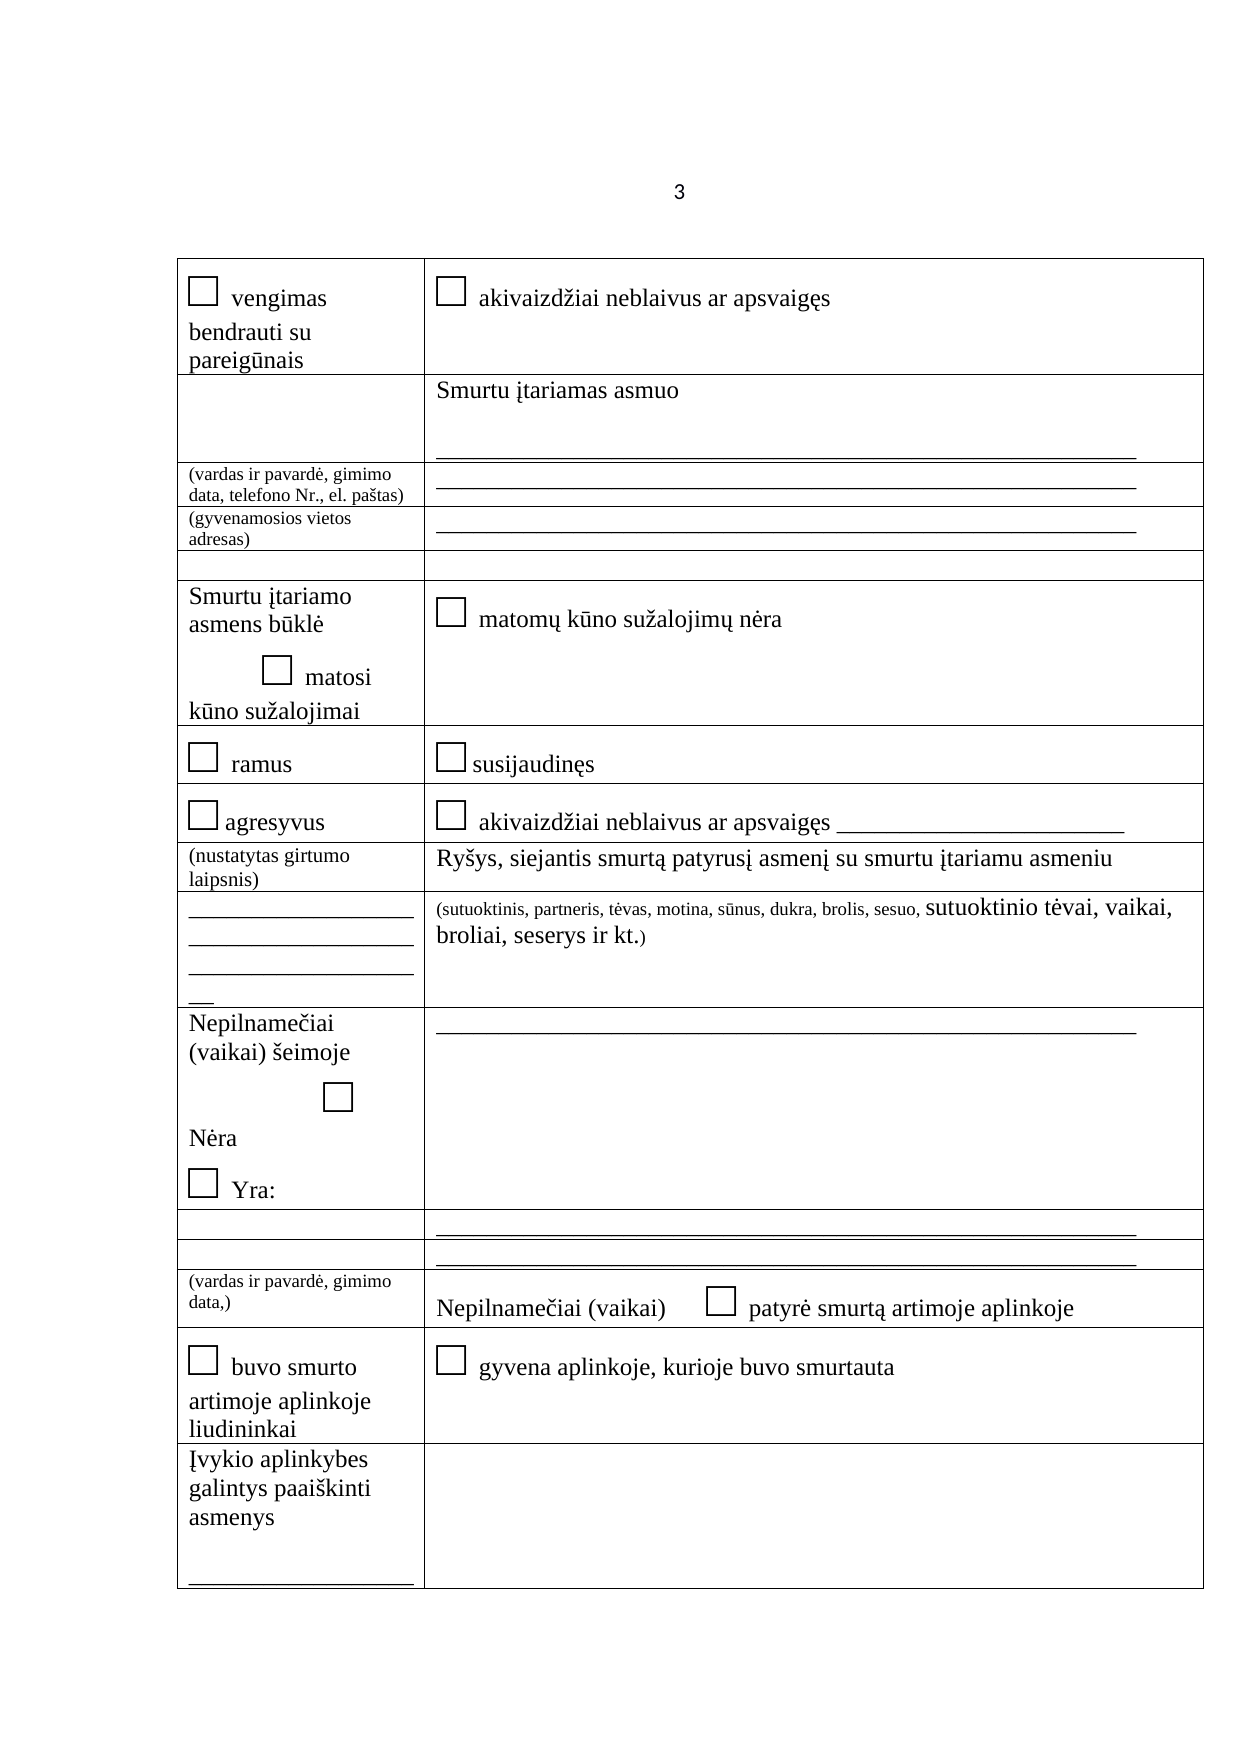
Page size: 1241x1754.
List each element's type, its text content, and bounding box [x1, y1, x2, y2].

table_cell ________________________________________________________ [425, 1240, 1203, 1269]
table_cell [425, 1444, 1203, 1588]
table_cell □ vengimas bendrauti su pareigūnais [178, 259, 424, 374]
table_cell Nepilnamečiai (vaikai) šeimoje □ Nėra □ Yra: [178, 1008, 424, 1209]
table_cell □ agresyvus [178, 784, 424, 842]
table_cell □ akivaizdžiai neblaivus ar apsvaigęs _______________________ [425, 784, 1203, 842]
table_cell (sutuoktinis, partneris, tėvas, motina, sūnus, dukra, brolis, sesuo, sutuoktinio tėvai, vaikai, broliai, seserys ir kt.) [425, 892, 1203, 1007]
table_cell (nustatytas girtumo laipsnis) [178, 843, 424, 891]
table_cell □ buvo smurto artimoje aplinkoje liudininkai [178, 1328, 424, 1443]
table_cell □ gyvena aplinkoje, kurioje buvo smurtauta [425, 1328, 1203, 1443]
table_cell ________________________________________________________ [425, 1008, 1203, 1209]
table_cell [178, 1240, 424, 1269]
table_cell ________________________________________________________ [178, 892, 424, 1007]
table_cell [178, 375, 424, 462]
table_cell ________________________________________________________ [425, 1210, 1203, 1239]
table_cell [425, 551, 1203, 580]
table_cell (gyvenamosios vietos adresas) [178, 507, 424, 550]
table_cell □ susijaudinęs [425, 726, 1203, 783]
table_cell ________________________________________________________ [425, 507, 1203, 550]
table_cell [178, 1210, 424, 1239]
table_cell (vardas ir pavardė, gimimo data,) [178, 1270, 424, 1327]
table_cell [178, 551, 424, 580]
table_cell Ryšys, siejantis smurtą patyrusį asmenį su smurtu įtariamu asmeniu [425, 843, 1203, 891]
table_cell Nepilnamečiai (vaikai) □ patyrė smurtą artimoje aplinkoje [425, 1270, 1203, 1327]
table_cell ________________________________________________________ [425, 463, 1203, 506]
table_cell (vardas ir pavardė, gimimo data, telefono Nr., el. paštas) [178, 463, 424, 506]
table_cell □ ramus [178, 726, 424, 783]
table_cell Įvykio aplinkybes galintys paaiškinti asmenys __________________ [178, 1444, 424, 1588]
table_cell Smurtu įtariamas asmuo ________________________________________________________ [425, 375, 1203, 462]
table_cell Smurtu įtariamo asmens būklė □ matosi kūno sužalojimai [178, 581, 424, 724]
table_cell □ akivaizdžiai neblaivus ar apsvaigęs [425, 259, 1203, 374]
table_cell □ matomų kūno sužalojimų nėra [425, 581, 1203, 724]
